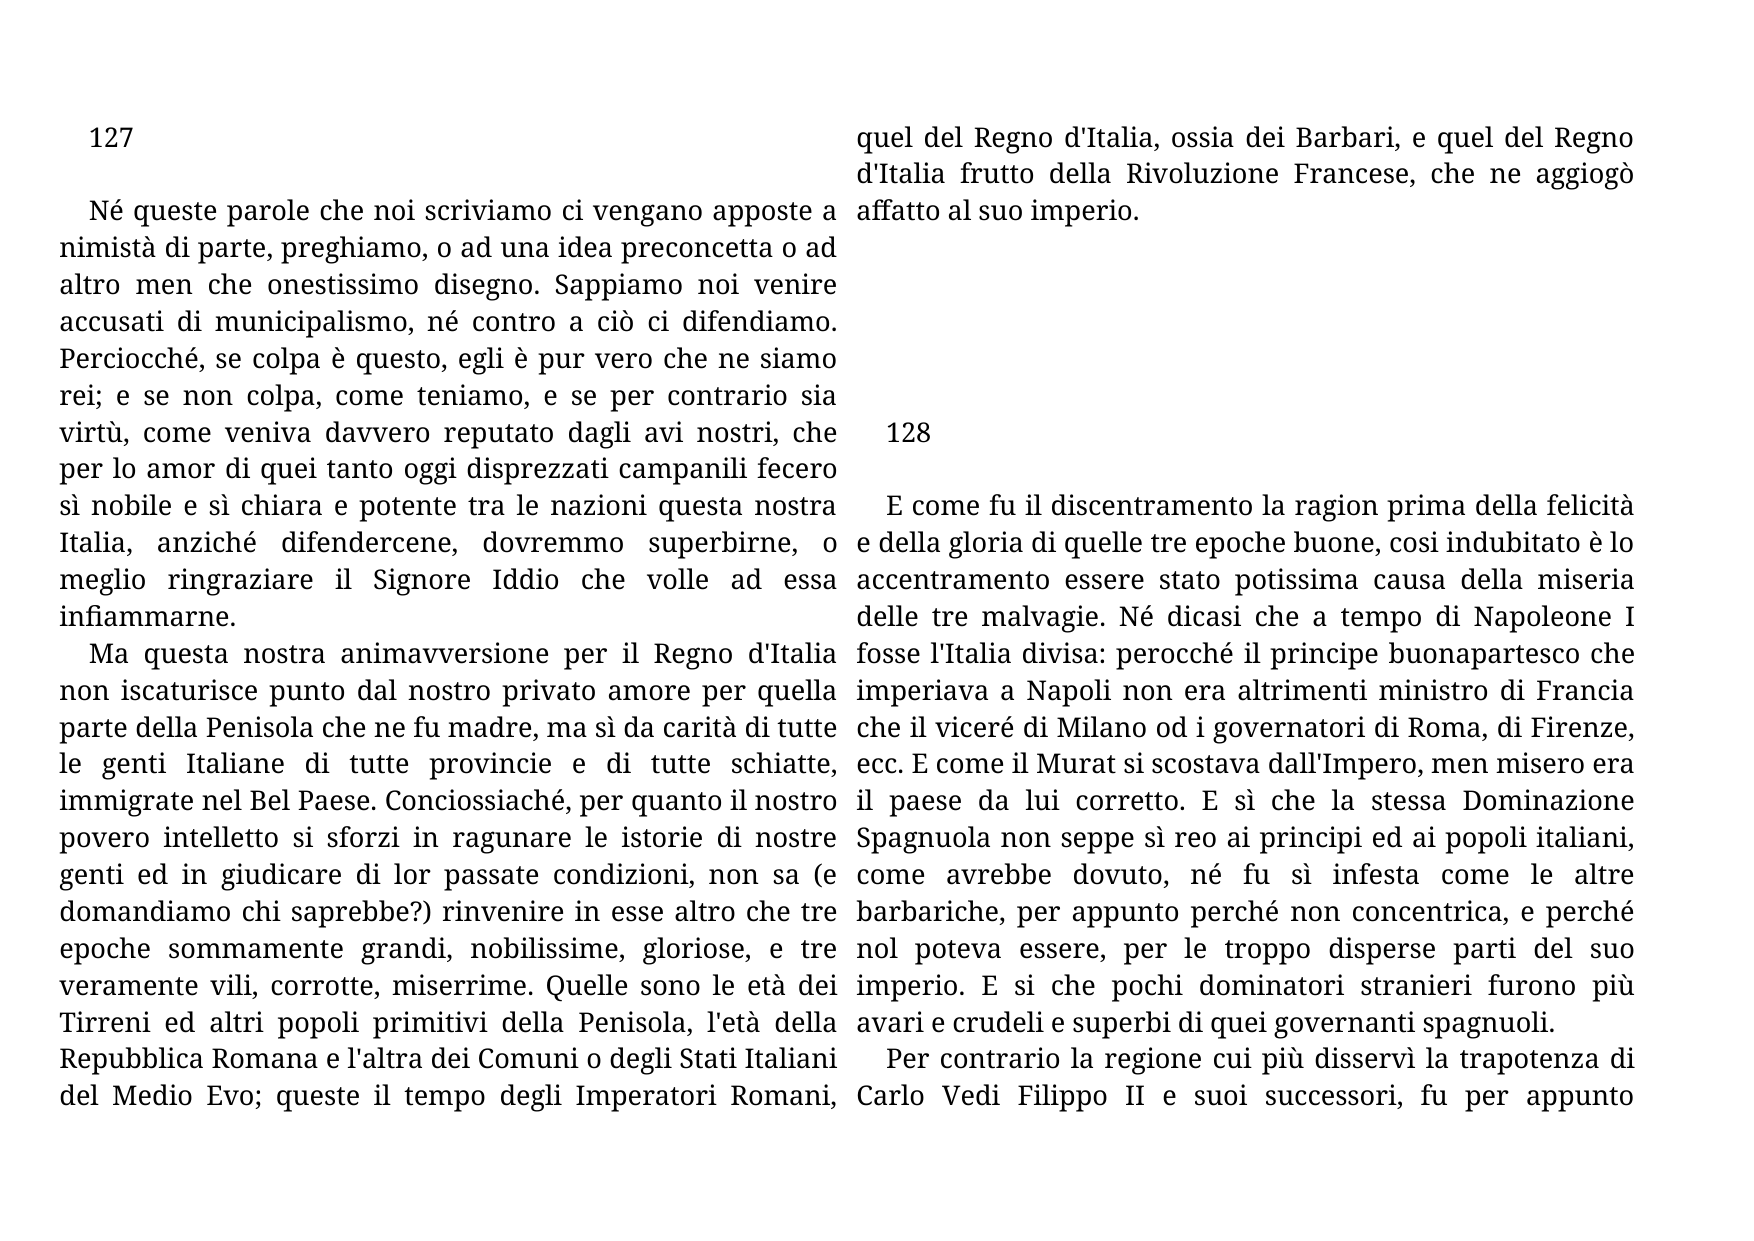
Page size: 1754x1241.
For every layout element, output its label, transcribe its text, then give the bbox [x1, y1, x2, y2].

text 127 [59, 118, 838, 155]
text quel del Regno d'Italia, ossia dei Barbari, e quel del Regno d'Italia frutto della Rivoluzione Francese, che ne aggiogò affatto al suo imperio. [856, 118, 1636, 229]
text E come fu il discentramento la ragion prima della felicità e della gloria di quelle tre epoche buone, cosi indubitato è lo accentramento essere stato potissima causa della miseria delle tre malvagie. Né dicasi che a tempo di Napoleone I fosse l'Italia divisa: perocché il principe buonapartesco che imperiava a Napoli non era altrimenti ministro di Francia che il viceré di Milano od i governatori di Roma, di Firenze, ecc. E come il Murat si scostava dall'Impero, men misero era il paese da lui corretto. E sì che la stessa Dominazione Spagnuola non seppe sì reo ai principi ed ai popoli italiani, come avrebbe dovuto, né fu sì infesta come le altre barbariche, per appunto perché non concentrica, e perché nol poteva essere, per le troppo disperse parti del suo imperio. E si che pochi dominatori stranieri furono più avari e crudeli e superbi di quei governanti spagnuoli. [856, 487, 1636, 1040]
text Né queste parole che noi scriviamo ci vengano apposte a nimistà di parte, preghiamo, o ad una idea preconcetta o ad altro men che onestissimo disegno. Sappiamo noi venire accusati di municipalismo, né contro a ciò ci difendiamo. Perciocché, se colpa è questo, egli è pur vero che ne siamo rei; e se non colpa, come teniamo, e se per contrario sia virtù, come veniva davvero reputato dagli avi nostri, che per lo amor di quei tanto oggi disprezzati campanili fecero sì nobile e sì chiara e potente tra le nazioni questa nostra Italia, anziché difendercene, dovremmo superbirne, o meglio ringraziare il Signore Iddio che volle ad essa infiammarne. [59, 192, 838, 634]
text 128 [856, 413, 1636, 450]
text Ma questa nostra animavversione per il Regno d'Italia non iscaturisce punto dal nostro privato amore per quella parte della Penisola che ne fu madre, ma sì da carità di tutte le genti Italiane di tutte provincie e di tutte schiatte, immigrate nel Bel Paese. Conciossiaché, per quanto il nostro povero intelletto si sforzi in ragunare le istorie di nostre genti ed in giudicare di lor passate condizioni, non sa (e domandiamo chi saprebbe?) rinvenire in esse altro che tre epoche sommamente grandi, nobilissime, gloriose, e tre veramente vili, corrotte, miserrime. Quelle sono le età dei Tirreni ed altri popoli primitivi della Penisola, l'età della Repubblica Romana e l'altra dei Comuni o degli Stati Italiani del Medio Evo; queste il tempo degli Imperatori Romani, [59, 634, 838, 1114]
text Per contrario la regione cui più disservì la trapotenza di Carlo Vedi Filippo II e suoi successori, fu per appunto [856, 1040, 1636, 1114]
